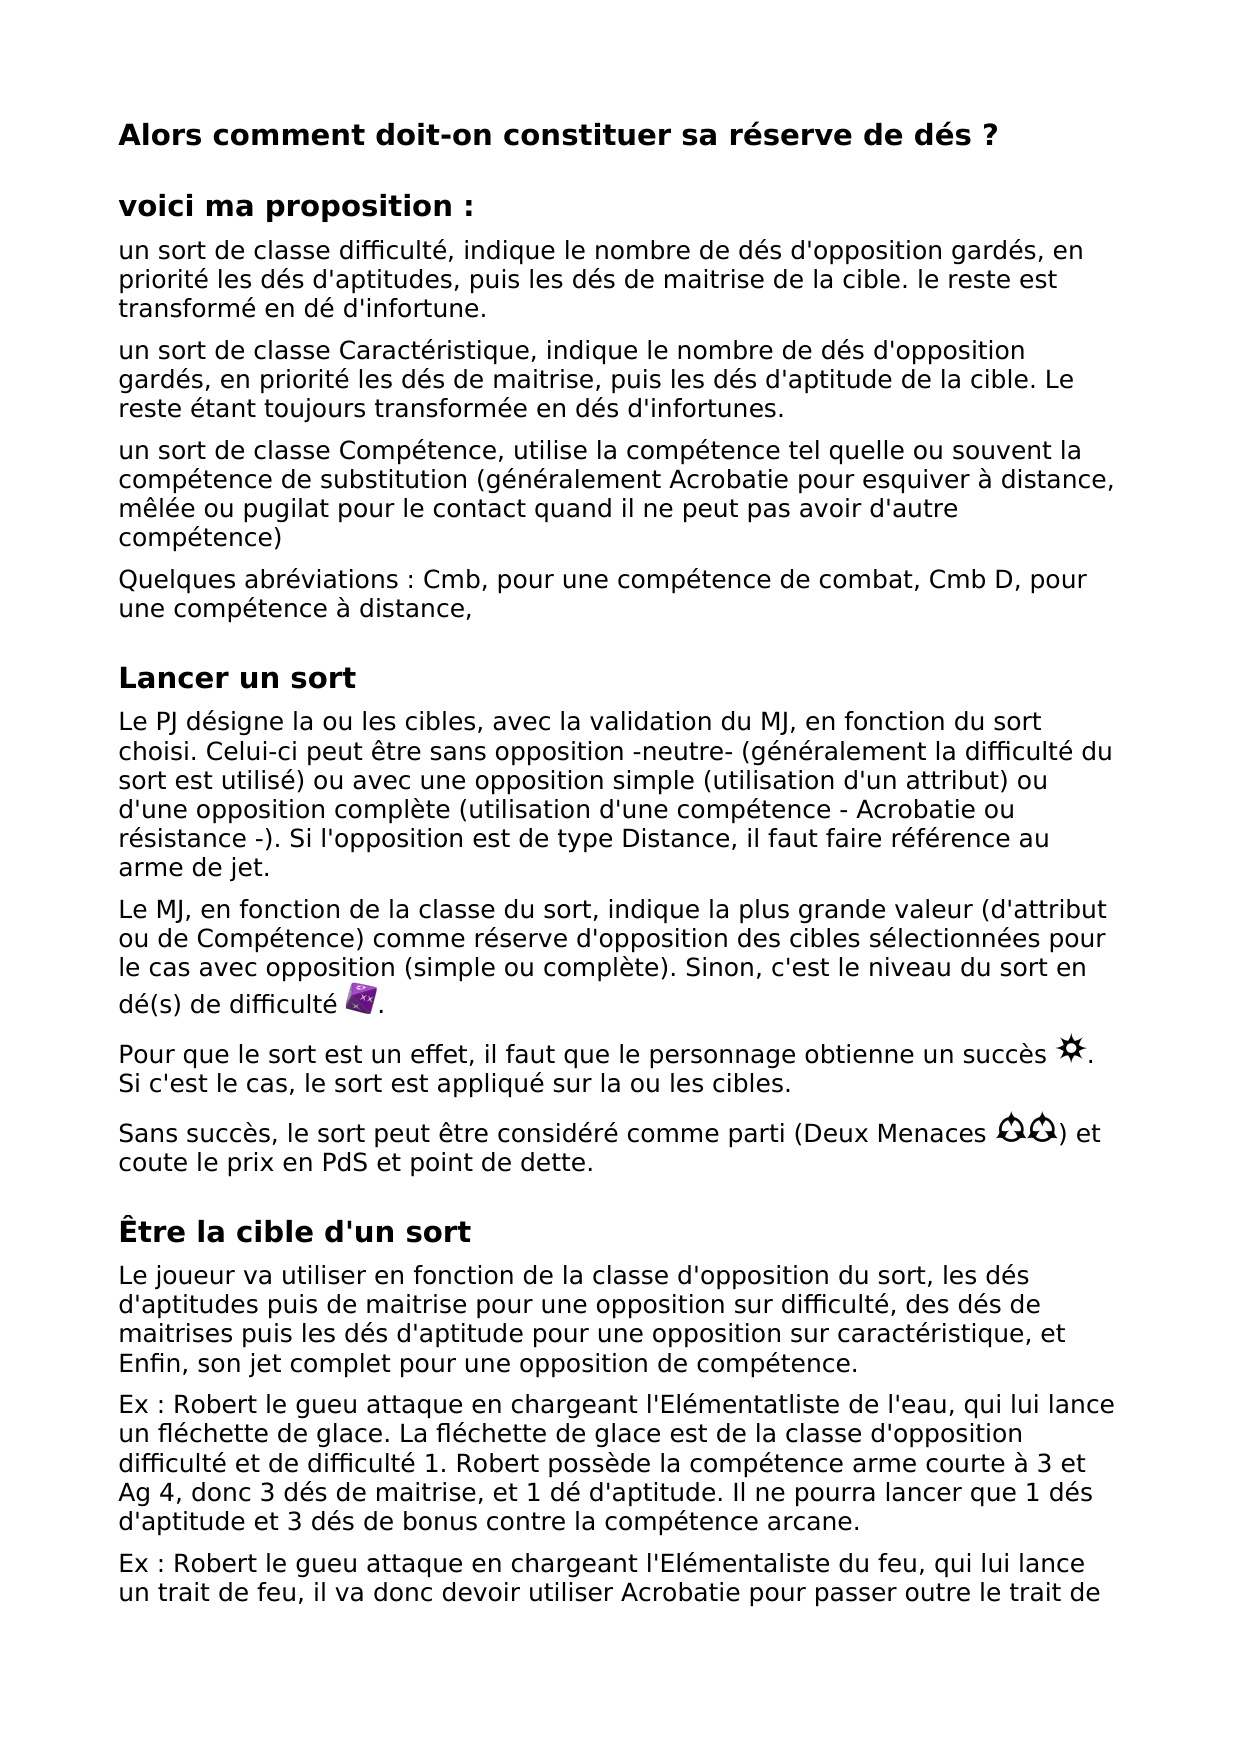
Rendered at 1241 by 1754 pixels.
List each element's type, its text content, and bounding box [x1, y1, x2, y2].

subtitle Être la cible d'un sort [118, 1215, 1122, 1249]
text Le MJ, en fonction de la classe du sort, indique la plus grande valeur (d'attribut ou de Compétence) comme réserve d'opposition des cibles sélectionnées pour le cas avec opposition (simple ou complète). Sinon, c'est le niveau du sort en dé(s) de difficulté . [118, 895, 1122, 1020]
text Quelques abréviations : Cmb, pour une compétence de combat, Cmb D, pour une compétence à distance, [118, 565, 1122, 623]
subtitle Lancer un sort [118, 661, 1122, 695]
text un sort de classe Compétence, utilise la compétence tel quelle ou souvent la compétence de substitution (généralement Acrobatie pour esquiver à distance, mêlée ou pugilat pour le contact quand il ne peut pas avoir d'autre compétence) [118, 436, 1122, 553]
text Ex : Robert le gueu attaque en chargeant l'Elémentaliste du feu, qui lui lance un trait de feu, il va donc devoir utiliser Acrobatie pour passer outre le trait de [118, 1549, 1122, 1607]
picture [995, 1111, 1058, 1143]
subtitle Alors comment doit-on constituer sa réserve de dés ? [118, 118, 1122, 152]
text Le PJ désigne la ou les cibles, avec la validation du MJ, en fonction du sort choisi. Celui-ci peut être sans opposition -neutre- (généralement la difficulté du sort est utilisé) ou avec une opposition simple (utilisation d'un attribut) ou d'une opposition complète (utilisation d'une compétence - Acrobatie ou résistance -). Si l'opposition est de type Distance, il faut faire référence au arme de jet. [118, 707, 1122, 882]
text Pour que le sort est un effet, il faut que le personnage obtienne un succès . Si c'est le cas, le sort est appliqué sur la ou les cibles. [118, 1032, 1122, 1098]
text un sort de classe difficulté, indique le nombre de dés d'opposition gardés, en priorité les dés d'aptitudes, puis les dés de maitrise de la cible. le reste est transformé en dé d'infortune. [118, 236, 1122, 323]
text Le joueur va utiliser en fonction de la classe d'opposition du sort, les dés d'aptitudes puis de maitrise pour une opposition sur difficulté, des dés de maitrises puis les dés d'aptitude pour une opposition sur caractéristique, et Enfin, son jet complet pour une opposition de compétence. [118, 1261, 1122, 1378]
subtitle voici ma proposition : [118, 189, 1122, 223]
text Ex : Robert le gueu attaque en chargeant l'Elémentatliste de l'eau, qui lui lance un fléchette de glace. La fléchette de glace est de la classe d'opposition difficulté et de difficulté 1. Robert possède la compétence arme courte à 3 et Ag 4, donc 3 dés de maitrise, et 1 dé d'aptitude. Il ne pourra lancer que 1 dés d'aptitude et 3 dés de bonus contre la compétence arcane. [118, 1391, 1122, 1536]
picture [345, 982, 377, 1014]
picture [1055, 1032, 1087, 1064]
text Sans succès, le sort peut être considéré comme parti (Deux Menaces ) et coute le prix en PdS et point de dette. [118, 1111, 1122, 1177]
text un sort de classe Caractéristique, indique le nombre de dés d'opposition gardés, en priorité les dés de maitrise, puis les dés d'aptitude de la cible. Le reste étant toujours transformée en dés d'infortunes. [118, 336, 1122, 423]
